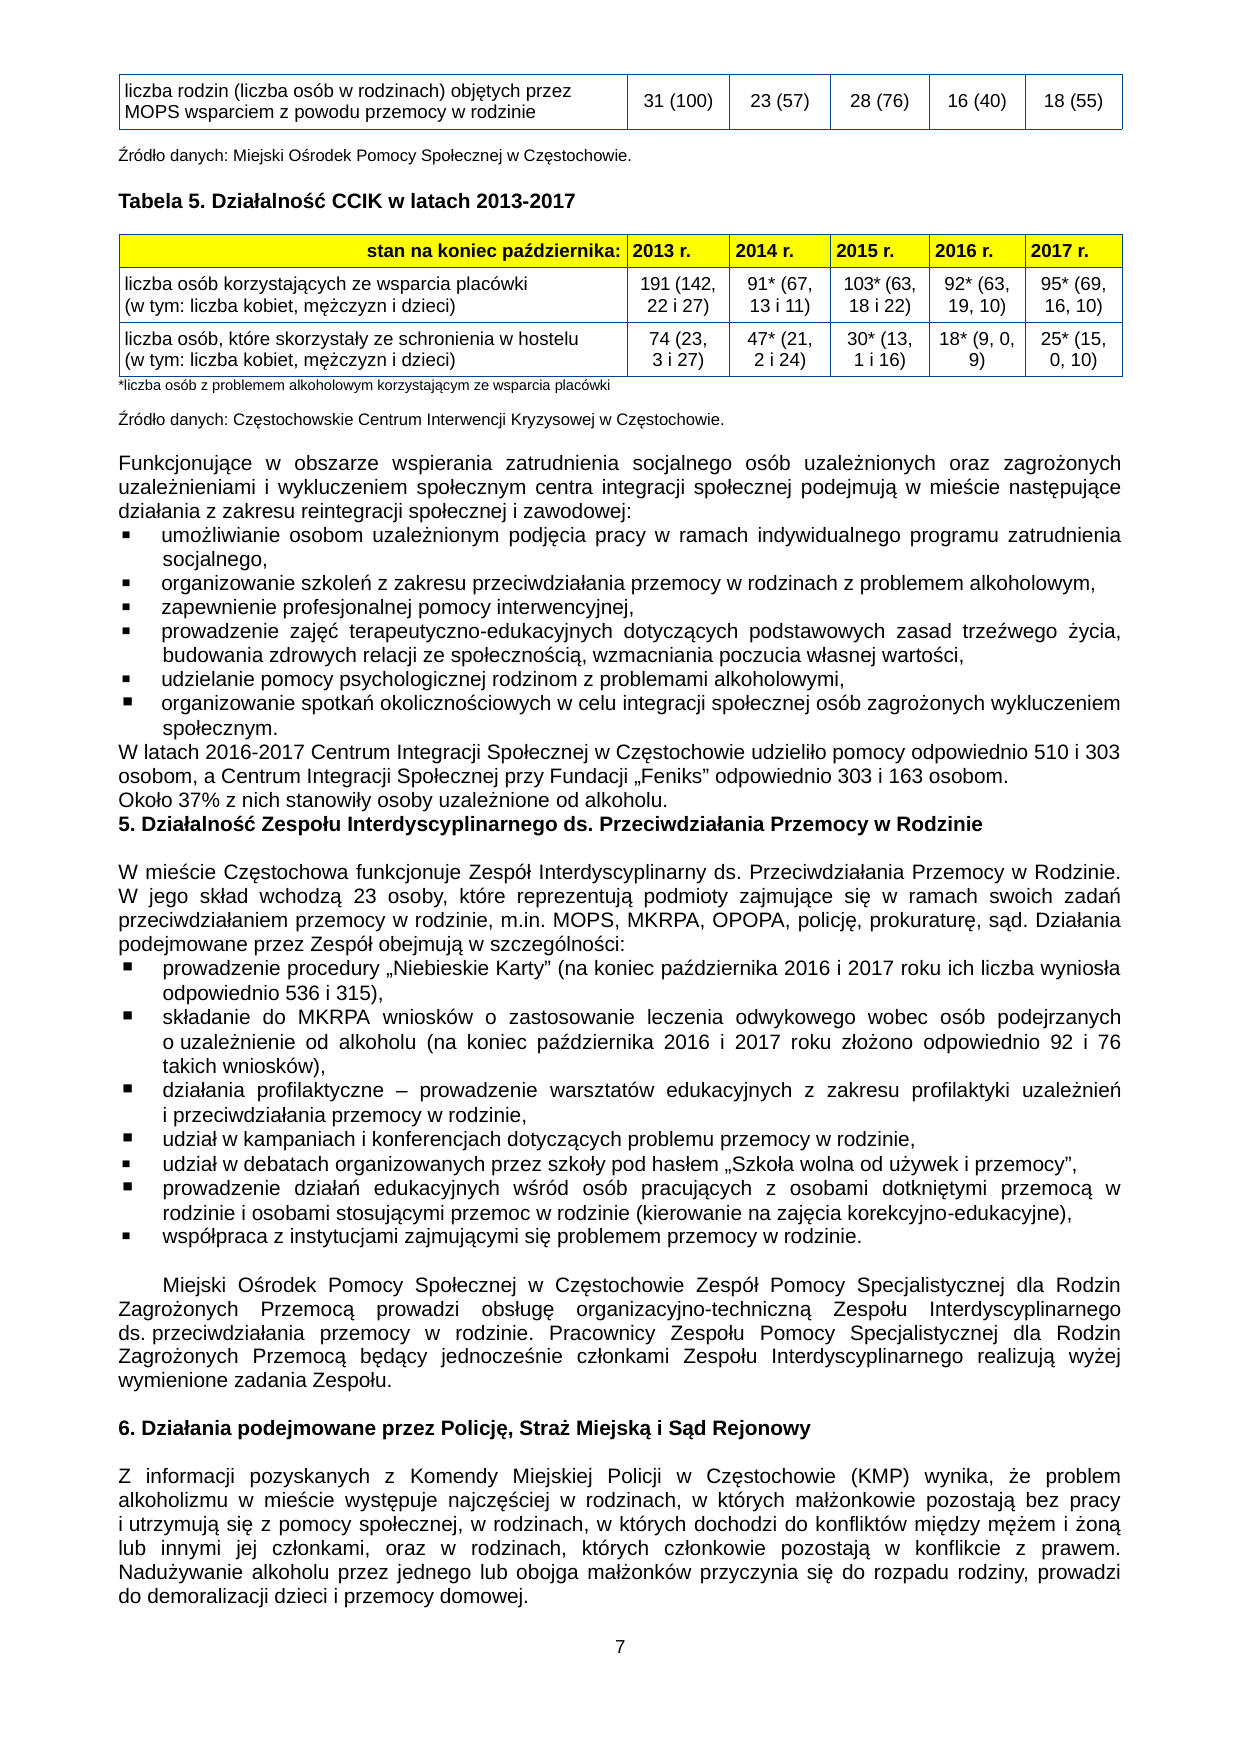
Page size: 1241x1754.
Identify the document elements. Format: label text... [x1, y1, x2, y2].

table_cell 31 (100) [628, 75, 729, 128]
table_header 2016 r. [930, 235, 1025, 267]
text Funkcjonujące w obszarze wspierania zatrudnienia socjalnego osób uzależnionych oraz zagrożonych uzależnieniami i wykluczeniem społecznym centra integracji społecznej podejmują w mieście następujące działania z zakresu reintegracji społecznej i zawodowej: [118, 451, 1122, 523]
table_cell 23 (57) [730, 75, 830, 128]
table_cell 18* (9, 0, 9) [930, 323, 1025, 376]
table_header 2015 r. [831, 235, 929, 267]
text Źródło danych: Miejski Ośrodek Pomocy Społecznej w Częstochowie. [118, 145, 1122, 164]
list organizowanie spotkań okolicznościowych w celu integracji społecznej osób zagrożonych wykluczeniem społecznym. [118, 691, 1122, 740]
table_cell liczba osób korzystających ze wsparcia placówki (w tym: liczba kobiet, mężczyzn i dzieci) [120, 268, 627, 322]
list udział w debatach organizowanych przez szkoły pod hasłem „Szkoła wolna od używek i przemocy”, [118, 1151, 1122, 1175]
list organizowanie szkoleń z zakresu przeciwdziałania przemocy w rodzinach z problemem alkoholowym, [118, 571, 1122, 595]
table_cell 91* (67, 13 i 11) [730, 268, 830, 322]
list współpraca z instytucjami zajmującymi się problemem przemocy w rodzinie. [118, 1224, 1122, 1248]
text *liczba osób z problemem alkoholowym korzystającym ze wsparcia placówki [118, 377, 1122, 393]
table_cell 16 (40) [930, 75, 1025, 128]
text Źródło danych: Częstochowskie Centrum Interwencji Kryzysowej w Częstochowie. [118, 410, 1122, 429]
table_cell 103* (63, 18 i 22) [831, 268, 929, 322]
table_cell 92* (63, 19, 10) [930, 268, 1025, 322]
table_cell 191 (142, 22 i 27) [628, 268, 729, 322]
table_cell 25* (15, 0, 10) [1026, 323, 1122, 376]
list prowadzenie procedury „Niebieskie Karty” (na koniec października 2016 i 2017 roku ich liczba wyniosła odpowiednio 536 i 315), [118, 956, 1122, 1004]
list prowadzenie zajęć terapeutyczno-edukacyjnych dotyczących podstawowych zasad trzeźwego życia, budowania zdrowych relacji ze społecznością, wzmacniania poczucia własnej wartości, [118, 619, 1122, 667]
text Tabela 5. Działalność CCIK w latach 2013-2017 [118, 188, 1122, 212]
table_cell liczba rodzin (liczba osób w rodzinach) objętych przez MOPS wsparciem z powodu przemocy w rodzinie [120, 75, 627, 128]
text Miejski Ośrodek Pomocy Społecznej w Częstochowie Zespół Pomocy Specjalistycznej dla Rodzin Zagrożonych Przemocą prowadzi obsługę organizacyjno-techniczną Zespołu Interdyscyplinarnego ds. przeciwdziałania przemocy w rodzinie. Pracownicy Zespołu Pomocy Specjalistycznej dla Rodzin Zagrożonych Przemocą będący jednocześnie członkami Zespołu Interdyscyplinarnego realizują wyżej wymienione zadania Zespołu. [118, 1272, 1122, 1392]
list składanie do MKRPA wniosków o zastosowanie leczenia odwykowego wobec osób podejrzanych o uzależnienie od alkoholu (na koniec października 2016 i 2017 roku złożono odpowiednio 92 i 76 takich wniosków), [118, 1004, 1122, 1077]
list zapewnienie profesjonalnej pomocy interwencyjnej, [118, 595, 1122, 619]
table_cell 18 (55) [1026, 75, 1122, 128]
table_cell 74 (23, 3 i 27) [628, 323, 729, 376]
list prowadzenie działań edukacyjnych wśród osób pracujących z osobami dotkniętymi przemocą w rodzinie i osobami stosującymi przemoc w rodzinie (kierowanie na zajęcia korekcyjno-edukacyjne), [118, 1175, 1122, 1224]
subtitle 6. Działania podejmowane przez Policję, Straż Miejską i Sąd Rejonowy [118, 1416, 1122, 1440]
table_cell liczba osób, które skorzystały ze schronienia w hostelu (w tym: liczba kobiet, mężczyzn i dzieci) [120, 323, 627, 376]
subtitle 5. Działalność Zespołu Interdyscyplinarnego ds. Przeciwdziałania Przemocy w Rodzinie [118, 812, 1122, 836]
list udzielanie pomocy psychologicznej rodzinom z problemami alkoholowymi, [118, 667, 1122, 691]
table_header stan na koniec października: [120, 235, 627, 267]
table_cell 47* (21, 2 i 24) [730, 323, 830, 376]
list udział w kampaniach i konferencjach dotyczących problemu przemocy w rodzinie, [118, 1126, 1122, 1151]
table_header 2017 r. [1026, 235, 1122, 267]
table_cell 30* (13, 1 i 16) [831, 323, 929, 376]
table_cell 28 (76) [831, 75, 929, 128]
text W mieście Częstochowa funkcjonuje Zespół Interdyscyplinarny ds. Przeciwdziałania Przemocy w Rodzinie. W jego skład wchodzą 23 osoby, które reprezentują podmioty zajmujące się w ramach swoich zadań przeciwdziałaniem przemocy w rodzinie, m.in. MOPS, MKRPA, OPOPA, policję, prokuraturę, sąd. Działania podejmowane przez Zespół obejmują w szczególności: [118, 860, 1122, 956]
list działania profilaktyczne – prowadzenie warsztatów edukacyjnych z zakresu profilaktyki uzależnień i przeciwdziałania przemocy w rodzinie, [118, 1077, 1122, 1126]
text Z informacji pozyskanych z Komendy Miejskiej Policji w Częstochowie (KMP) wynika, że problem alkoholizmu w mieście występuje najczęściej w rodzinach, w których małżonkowie pozostają bez pracy i utrzymują się z pomocy społecznej, w rodzinach, w których dochodzi do konfliktów między mężem i żoną lub innymi jej członkami, oraz w rodzinach, których członkowie pozostają w konflikcie z prawem. Nadużywanie alkoholu przez jednego lub obojga małżonków przyczynia się do rozpadu rodziny, prowadzi do demoralizacji dzieci i przemocy domowej. [118, 1464, 1122, 1608]
list umożliwianie osobom uzależnionym podjęcia pracy w ramach indywidualnego programu zatrudnienia socjalnego, [118, 523, 1122, 571]
text W latach 2016-2017 Centrum Integracji Społecznej w Częstochowie udzieliło pomocy odpowiednio 510 i 303 osobom, a Centrum Integracji Społecznej przy Fundacji „Feniks” odpowiednio 303 i 163 osobom. [118, 740, 1122, 788]
table_header 2013 r. [628, 235, 729, 267]
text Około 37% z nich stanowiły osoby uzależnione od alkoholu. [118, 788, 1122, 812]
table_header 2014 r. [730, 235, 830, 267]
table_cell 95* (69, 16, 10) [1026, 268, 1122, 322]
